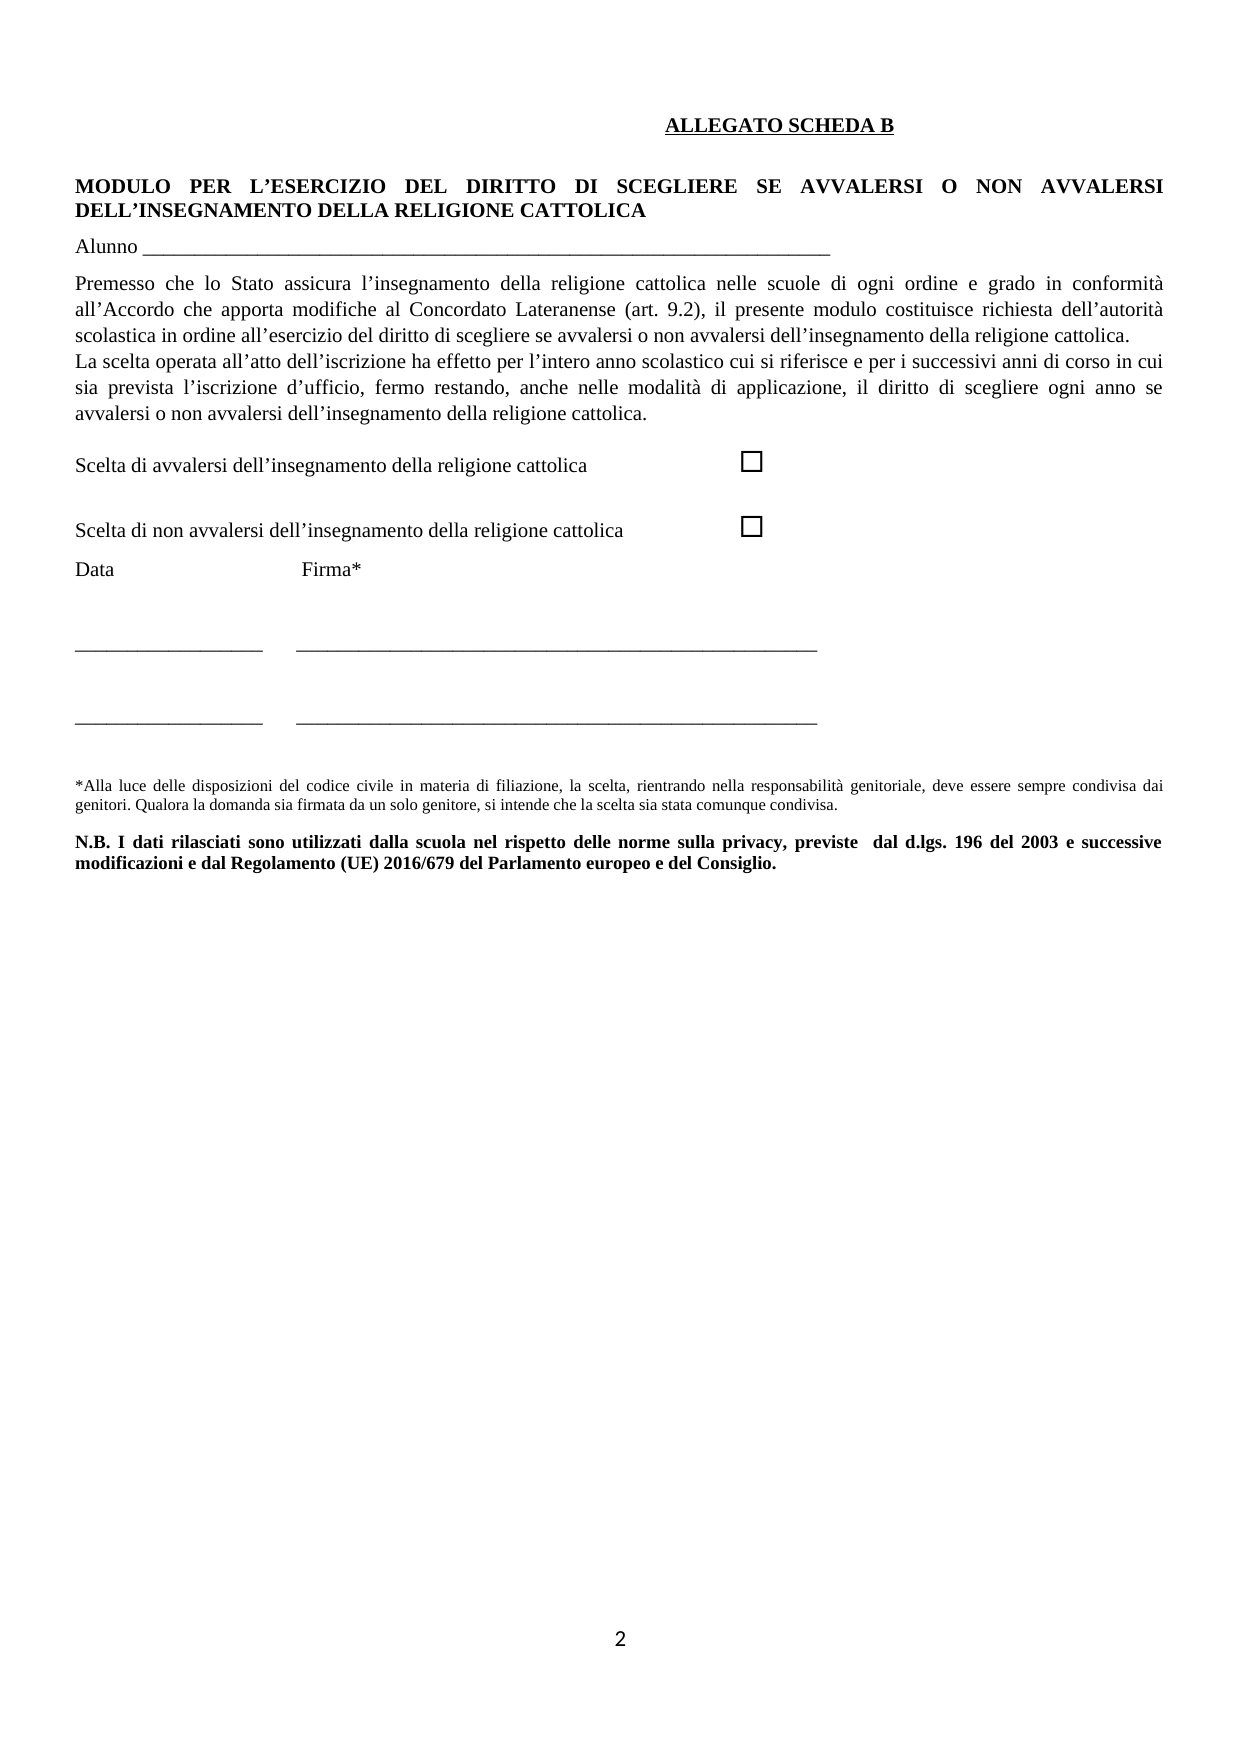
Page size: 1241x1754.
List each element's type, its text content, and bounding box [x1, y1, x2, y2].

text __________________ __________________________________________________ [75, 630, 1165, 654]
text MODULO PER L’ESERCIZIO DEL DIRITTO DI SCEGLIERE SE AVVALERSI O NON AVVALERSI DELL’INSEGNAMENTO DELLA RELIGIONE CATTOLICA [75, 174, 1165, 222]
text N.B. I dati rilasciati sono utilizzati dalla scuola nel rispetto delle norme sulla privacy, previste dal d.lgs. 196 del 2003 e successive modificazioni e dal Regolamento (UE) 2016/679 del Parlamento europeo e del Consiglio. [75, 831, 1165, 874]
text *Alla luce delle disposizioni del codice civile in materia di filiazione, la scelta, rientrando nella responsabilità genitoriale, deve essere sempre condivisa dai genitori. Qualora la domanda sia firmata da un solo genitore, si intende che la scelta sia stata comunque condivisa. [75, 776, 1165, 814]
text __________________ __________________________________________________ [75, 703, 1165, 727]
text Alunno __________________________________________________________________ [75, 234, 1165, 258]
text La scelta operata all’atto dell’iscrizione ha effetto per l’intero anno scolastico cui si riferisce e per i successivi anni di corso in cui sia prevista l’iscrizione d’ufficio, fermo restando, anche nelle modalità di applicazione, il diritto di scegliere ogni anno se avvalersi o non avvalersi dell’insegnamento della religione cattolica. [75, 349, 1165, 425]
text Scelta di avvalersi dell’insegnamento della religione cattolica  [75, 453, 1165, 479]
text Premesso che lo Stato assicura l’insegnamento della religione cattolica nelle scuole di ogni ordine e grado in conformità all’Accordo che apporta modifiche al Concordato Lateranense (art. 9.2), il presente modulo costituisce richiesta dell’autorità scolastica in ordine all’esercizio del diritto di scegliere se avvalersi o non avvalersi dell’insegnamento della religione cattolica. [75, 271, 1165, 347]
text ALLEGATO SCHEDA B [665, 113, 1165, 137]
text Data Firma* [75, 557, 1165, 581]
text Scelta di non avvalersi dell’insegnamento della religione cattolica  [75, 517, 1165, 544]
